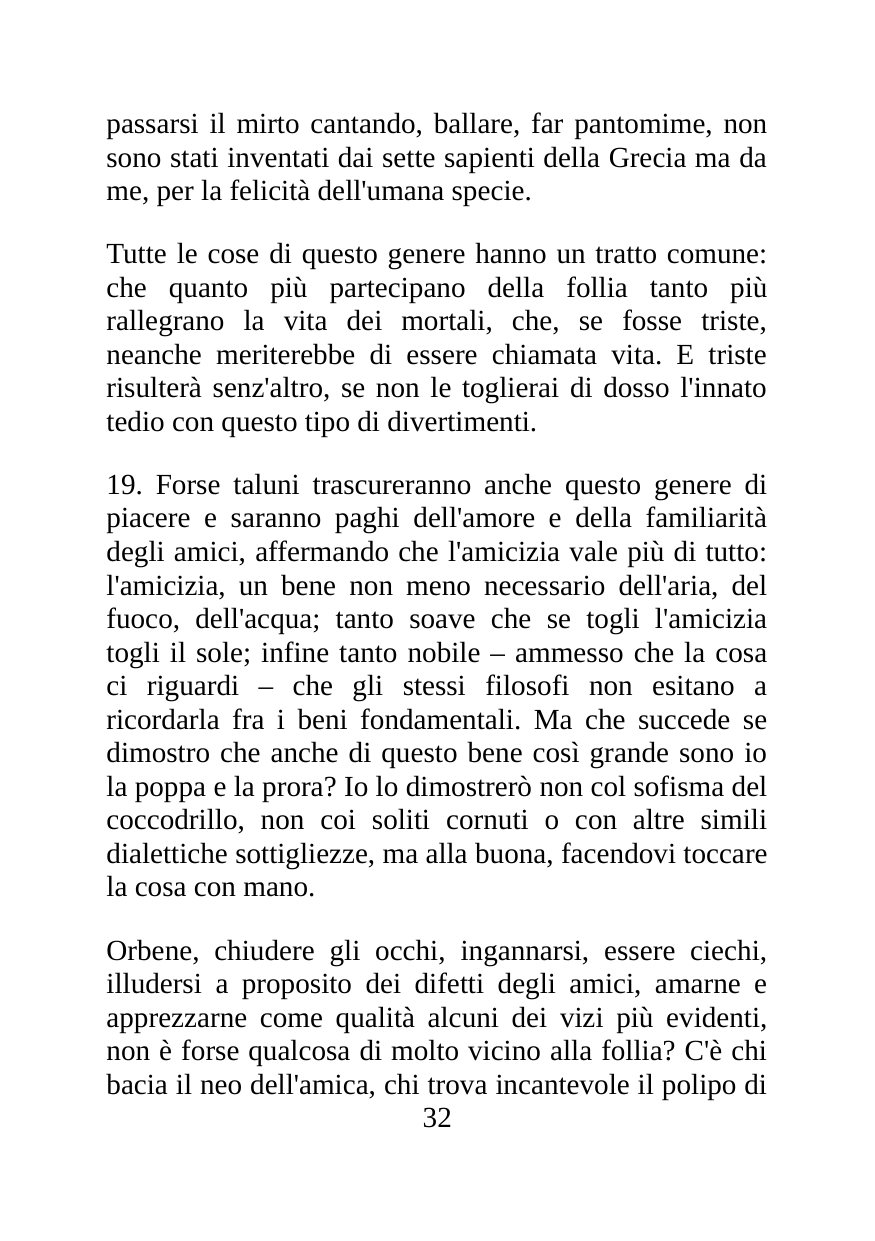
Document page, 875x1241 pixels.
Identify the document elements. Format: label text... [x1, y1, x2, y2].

text passarsi il mirto cantando, ballare, far pantomime, non sono stati inventati dai sette sapienti della Grecia ma da me, per la felicità dell'umana specie. [106, 106, 768, 207]
text Tutte le cose di questo genere hanno un tratto comune: che quanto più partecipano della follia tanto più rallegrano la vita dei mortali, che, se fosse triste, neanche meriterebbe di essere chiamata vita. E triste risulterà senz'altro, se non le toglierai di dosso l'innato tedio con questo tipo di divertimenti. [106, 236, 768, 438]
text Orbene, chiudere gli occhi, ingannarsi, essere ciechi, illudersi a proposito dei difetti degli amici, amarne e apprezzarne come qualità alcuni dei vizi più evidenti, non è forse qualcosa di molto vicino alla follia? C'è chi bacia il neo dell'amica, chi trova incantevole il polipo di [106, 933, 768, 1100]
text 19. Forse taluni trascureranno anche questo genere di piacere e saranno paghi dell'amore e della familiarità degli amici, affermando che l'amicizia vale più di tutto: l'amicizia, un bene non meno necessario dell'aria, del fuoco, dell'acqua; tanto soave che se togli l'amicizia togli il sole; infine tanto nobile – ammesso che la cosa ci riguardi – che gli stessi filosofi non esitano a ricordarla fra i beni fondamentali. Ma che succede se dimostro che anche di questo bene così grande sono io la poppa e la prora? Io lo dimostrerò non col sofisma del coccodrillo, non coi soliti cornuti o con altre simili dialettiche sottigliezze, ma alla buona, facendovi toccare la cosa con mano. [106, 467, 768, 903]
